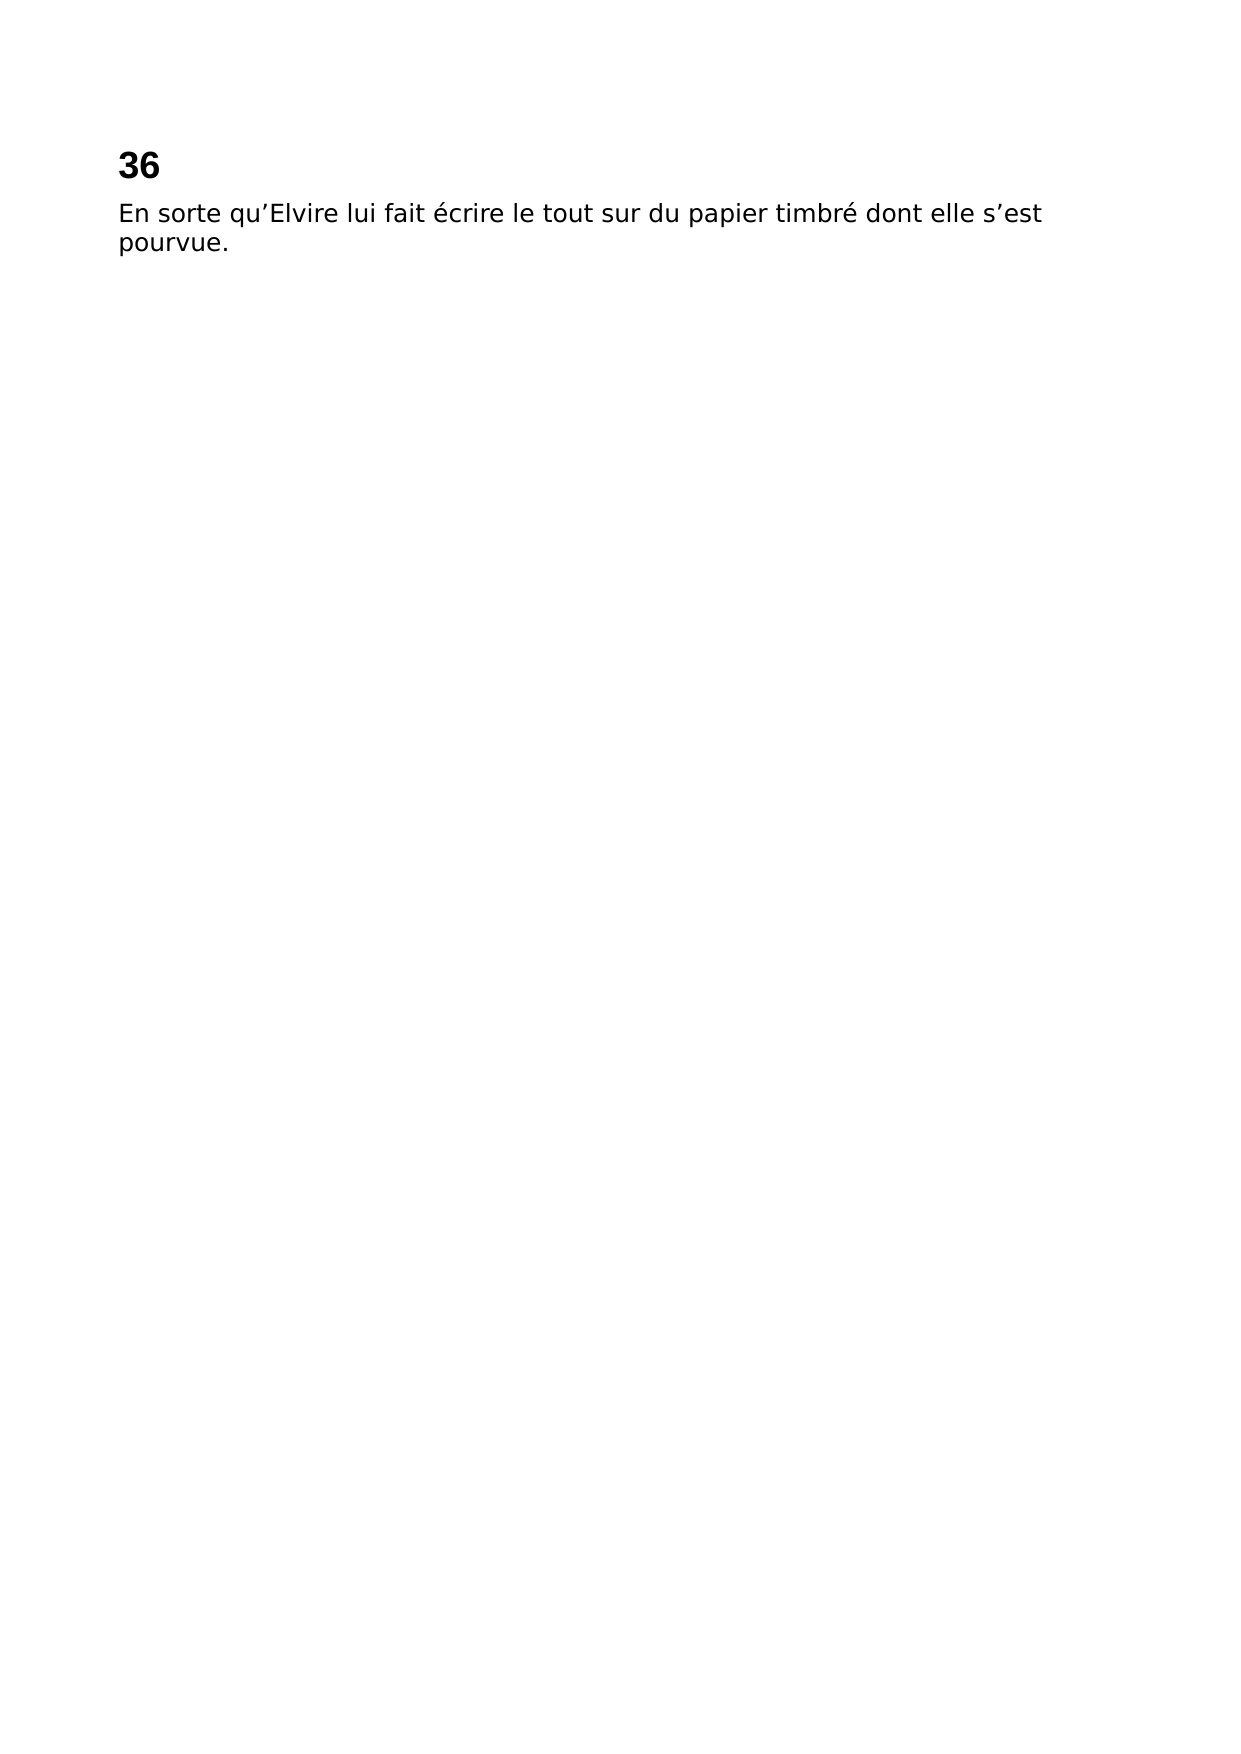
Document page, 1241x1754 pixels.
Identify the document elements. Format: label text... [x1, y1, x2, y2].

subtitle 36 [118, 143, 1122, 187]
text En sorte qu’Elvire lui fait écrire le tout sur du papier timbré dont elle s’est pourvue. [118, 199, 1122, 258]
